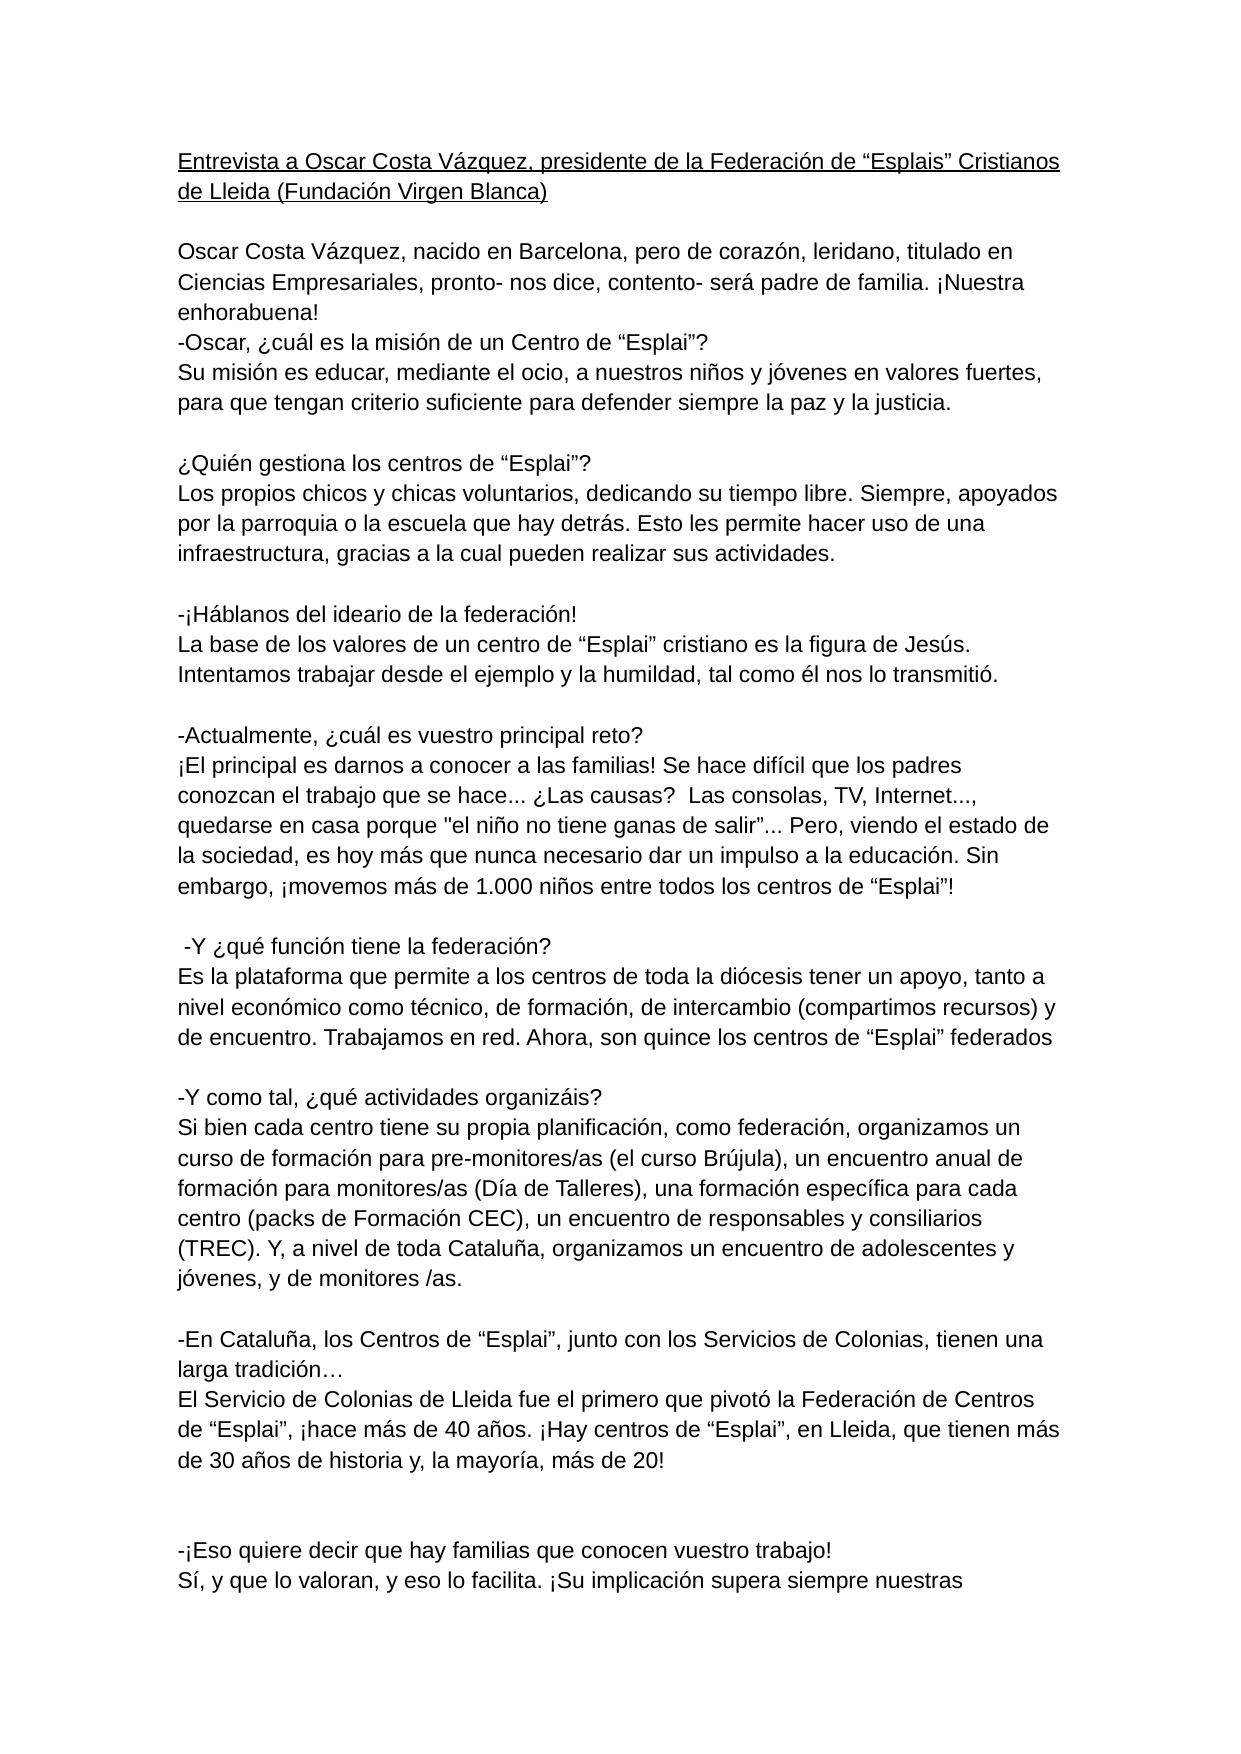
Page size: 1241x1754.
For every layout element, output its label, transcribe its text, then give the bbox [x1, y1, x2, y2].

text Oscar Costa Vázquez, nacido en Barcelona, ​​pero de corazón, leridano, titulado en Ciencias Empresariales, pronto- nos dice, contento- será padre de familia. ¡Nuestra enhorabuena! -Oscar, ¿cuál es la misión de un Centro de “Esplai”? Su misión es educar, mediante el ocio, a nuestros niños y jóvenes en valores fuertes, para que tengan criterio suficiente para defender siempre la paz y la justicia. ¿Quién gestiona los centros de “Esplai”? Los propios chicos y chicas voluntarios, dedicando su tiempo libre. Siempre, apoyados por la parroquia o la escuela que hay detrás. Esto les permite hacer uso de una infraestructura, gracias a la cual pueden realizar sus actividades. -¡Háblanos del ideario de la federación! La base de los valores de un centro de “Esplai” cristiano es la figura de Jesús. Intentamos trabajar desde el ejemplo y la humildad, tal como él nos lo transmitió. -Actualmente, ¿cuál es vuestro principal reto? [177, 238, 1063, 748]
text Entrevista a Oscar Costa Vázquez, presidente de la Federación de “Esplais” Cristianos de Lleida (Fundación Virgen Blanca) [177, 148, 1063, 234]
text ¡El principal es darnos a conocer a las familias! Se hace difícil que los padres conozcan el trabajo que se hace... ¿Las causas? Las consolas, TV, Internet..., quedarse en casa porque "el niño no tiene ganas de salir”... Pero, viendo el estado de la sociedad, es hoy más que nunca necesario dar un impulso a la educación. Sin embargo, ¡movemos más de 1.000 niños entre todos los centros de “Esplai”! -Y ¿qué función tiene la federación? Es la plataforma que permite a los centros de toda la diócesis tener un apoyo, tanto a nivel económico como técnico, de formación, de intercambio (compartimos recursos) y de encuentro. Trabajamos en red. Ahora, son quince los centros de “Esplai” federados -Y como tal, ¿qué actividades organizáis? Si bien cada centro tiene su propia planificación, como federación, organizamos un curso de formación para pre-monitores/as (el curso Brújula), un encuentro anual de formación para monitores/as (Día de Talleres), una formación específica para cada centro (packs de Formación CEC), un encuentro de responsables y consiliarios (TREC). Y, a nivel de toda Cataluña, organizamos un encuentro de adolescentes y jóvenes, y de monitores /as. -En Cataluña, los Centros de “Esplai”, junto con los Servicios de Colonias, tienen una larga tradición… [177, 752, 1063, 1382]
text El Servicio de Colonias de Lleida fue el primero que pivotó la Federación de Centros de “Esplai”, ¡hace más de 40 años. ¡Hay centros de “Esplai”, en Lleida, que tienen más de 30 años de historia y, la mayoría, más de 20! -¡Eso quiere decir que hay familias que conocen vuestro trabajo! Sí, y que lo valoran, y eso lo facilita. ¡Su implicación supera siempre nuestras [177, 1386, 1063, 1594]
